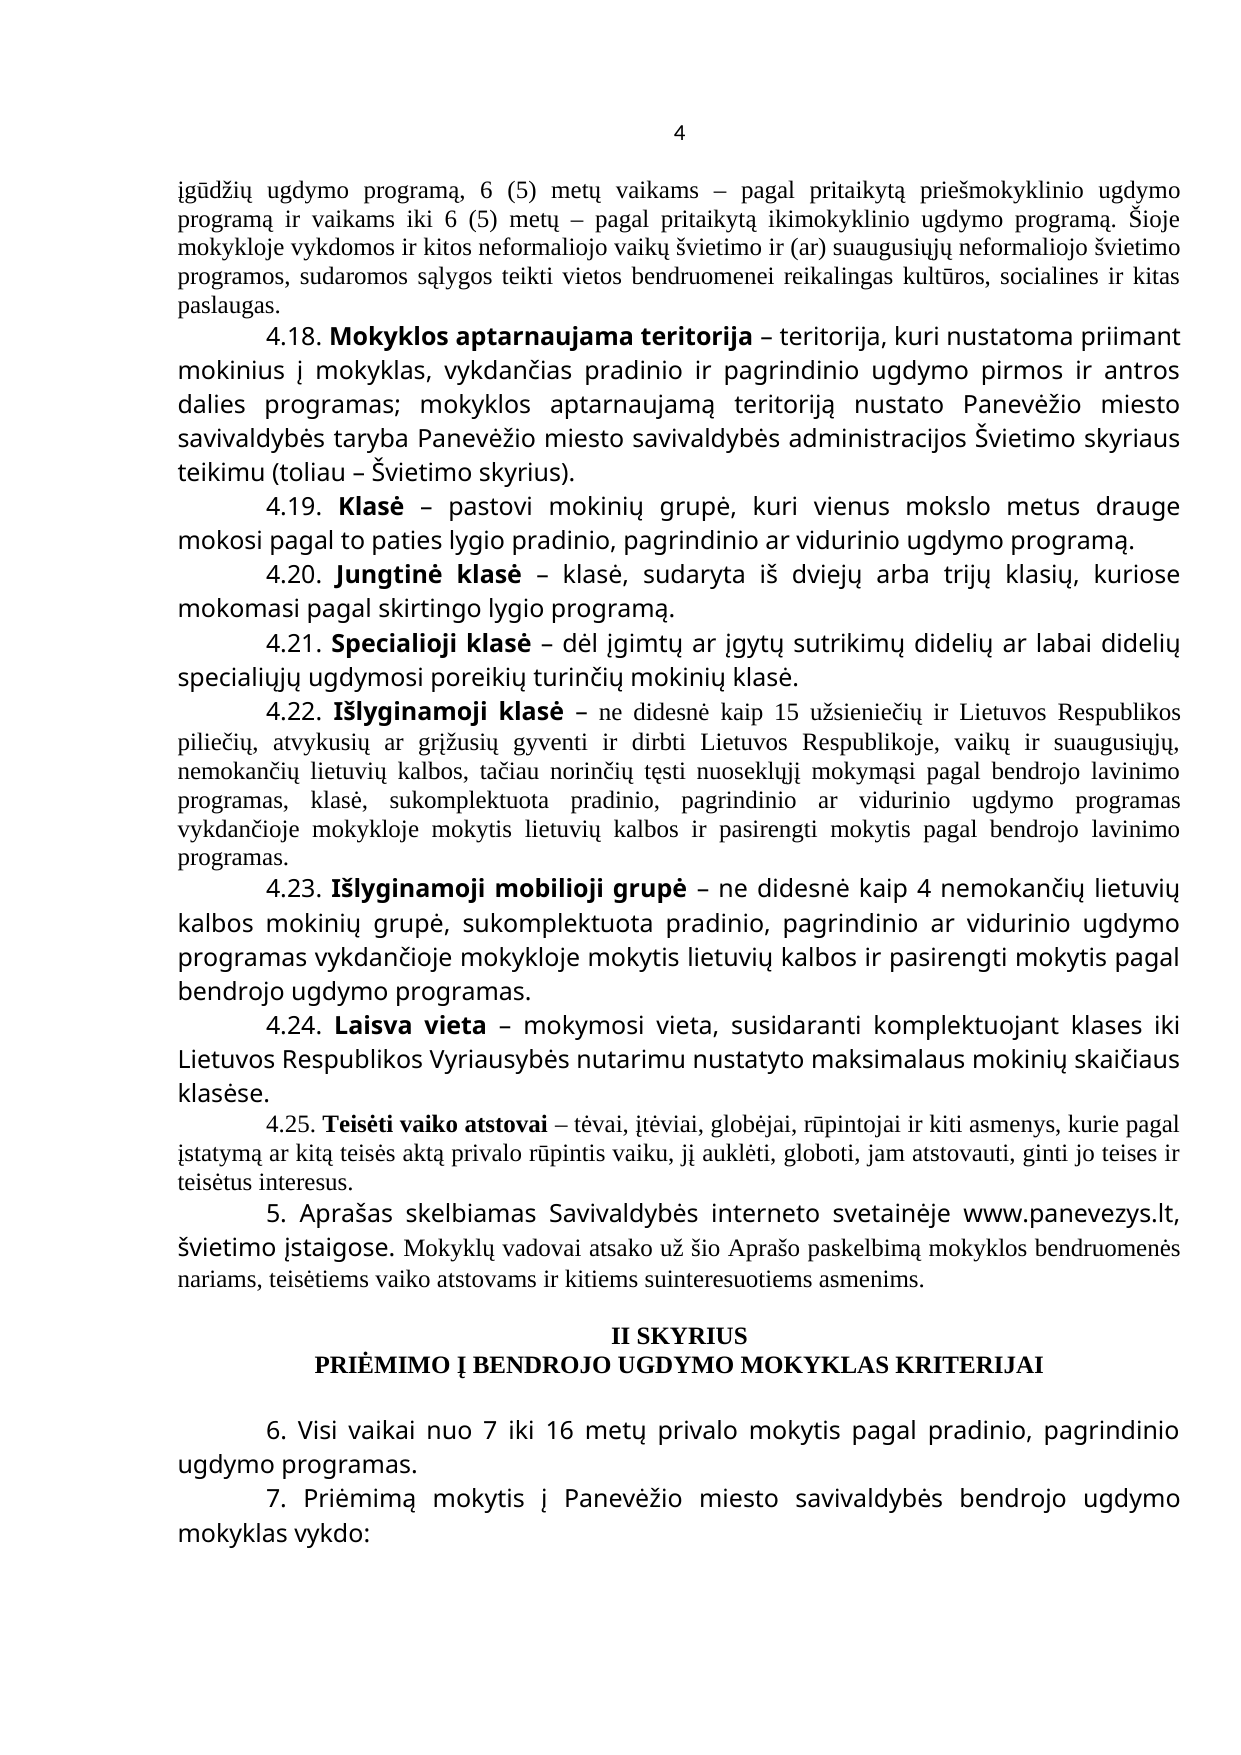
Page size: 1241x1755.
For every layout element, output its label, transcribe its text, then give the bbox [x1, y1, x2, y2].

text II SKYRIUS [177, 1321, 1181, 1350]
text PRIĖMIMO Į BENDROJO UGDYMO MOKYKLAS KRITERIJAI [177, 1350, 1181, 1379]
text 7. Priėmimą mokytis į Panevėžio miesto savivaldybės bendrojo ugdymo mokyklas vykdo: [177, 1481, 1181, 1549]
text 4.21. Specialioji klasė – dėl įgimtų ar įgytų sutrikimų didelių ar labai didelių specialiųjų ugdymosi poreikių turinčių mokinių klasė. [177, 625, 1181, 693]
text 4.23. Išlyginamoji mobilioji grupė – ne didesnė kaip 4 nemokančių lietuvių kalbos mokinių grupė, sukomplektuota pradinio, pagrindinio ar vidurinio ugdymo programas vykdančioje mokykloje mokytis lietuvių kalbos ir pasirengti mokytis pagal bendrojo ugdymo programas. [177, 871, 1181, 1007]
text 4.25. Teisėti vaiko atstovai – tėvai, įtėviai, globėjai, rūpintojai ir kiti asmenys, kurie pagal įstatymą ar kitą teisės aktą privalo rūpintis vaiku, jį auklėti, globoti, jam atstovauti, ginti jo teises ir teisėtus interesus. [177, 1109, 1181, 1196]
text 4.18. Mokyklos aptarnaujama teritorija – teritorija, kuri nustatoma priimant mokinius į mokyklas, vykdančias pradinio ir pagrindinio ugdymo pirmos ir antros dalies programas; mokyklos aptarnaujamą teritoriją nustato Panevėžio miesto savivaldybės taryba Panevėžio miesto savivaldybės administracijos Švietimo skyriaus teikimu (toliau – Švietimo skyrius). [177, 319, 1181, 489]
text 4.22. Išlyginamoji klasė – ne didesnė kaip 15 užsieniečių ir Lietuvos Respublikos piliečių, atvykusių ar grįžusių gyventi ir dirbti Lietuvos Respublikoje, vaikų ir suaugusiųjų, nemokančių lietuvių kalbos, tačiau norinčių tęsti nuoseklųjį mokymąsi pagal bendrojo lavinimo programas, klasė, sukomplektuota pradinio, pagrindinio ar vidurinio ugdymo programas vykdančioje mokykloje mokytis lietuvių kalbos ir pasirengti mokytis pagal bendrojo lavinimo programas. [177, 693, 1181, 871]
text 4.20. Jungtinė klasė – klasė, sudaryta iš dviejų arba trijų klasių, kuriose mokomasi pagal skirtingo lygio programą. [177, 557, 1181, 625]
text 4.24. Laisva vieta – mokymosi vieta, susidaranti komplektuojant klases iki Lietuvos Respublikos Vyriausybės nutarimu nustatyto maksimalaus mokinių skaičiaus klasėse. [177, 1007, 1181, 1109]
text įgūdžių ugdymo programą, 6 (5) metų vaikams – pagal pritaikytą priešmokyklinio ugdymo programą ir vaikams iki 6 (5) metų – pagal pritaikytą ikimokyklinio ugdymo programą. Šioje mokykloje vykdomos ir kitos neformaliojo vaikų švietimo ir (ar) suaugusiųjų neformaliojo švietimo programos, sudaromos sąlygos teikti vietos bendruomenei reikalingas kultūros, socialines ir kitas paslaugas. [177, 175, 1181, 319]
text 6. Visi vaikai nuo 7 iki 16 metų privalo mokytis pagal pradinio, pagrindinio ugdymo programas. [177, 1413, 1181, 1481]
text 4.19. Klasė – pastovi mokinių grupė, kuri vienus mokslo metus drauge mokosi pagal to paties lygio pradinio, pagrindinio ar vidurinio ugdymo programą. [177, 489, 1181, 557]
text 5. Aprašas skelbiamas Savivaldybės interneto svetainėje www.panevezys.lt, švietimo įstaigose. Mokyklų vadovai atsako už šio Aprašo paskelbimą mokyklos bendruomenės nariams, teisėtiems vaiko atstovams ir kitiems suinteresuotiems asmenims. [177, 1196, 1181, 1293]
